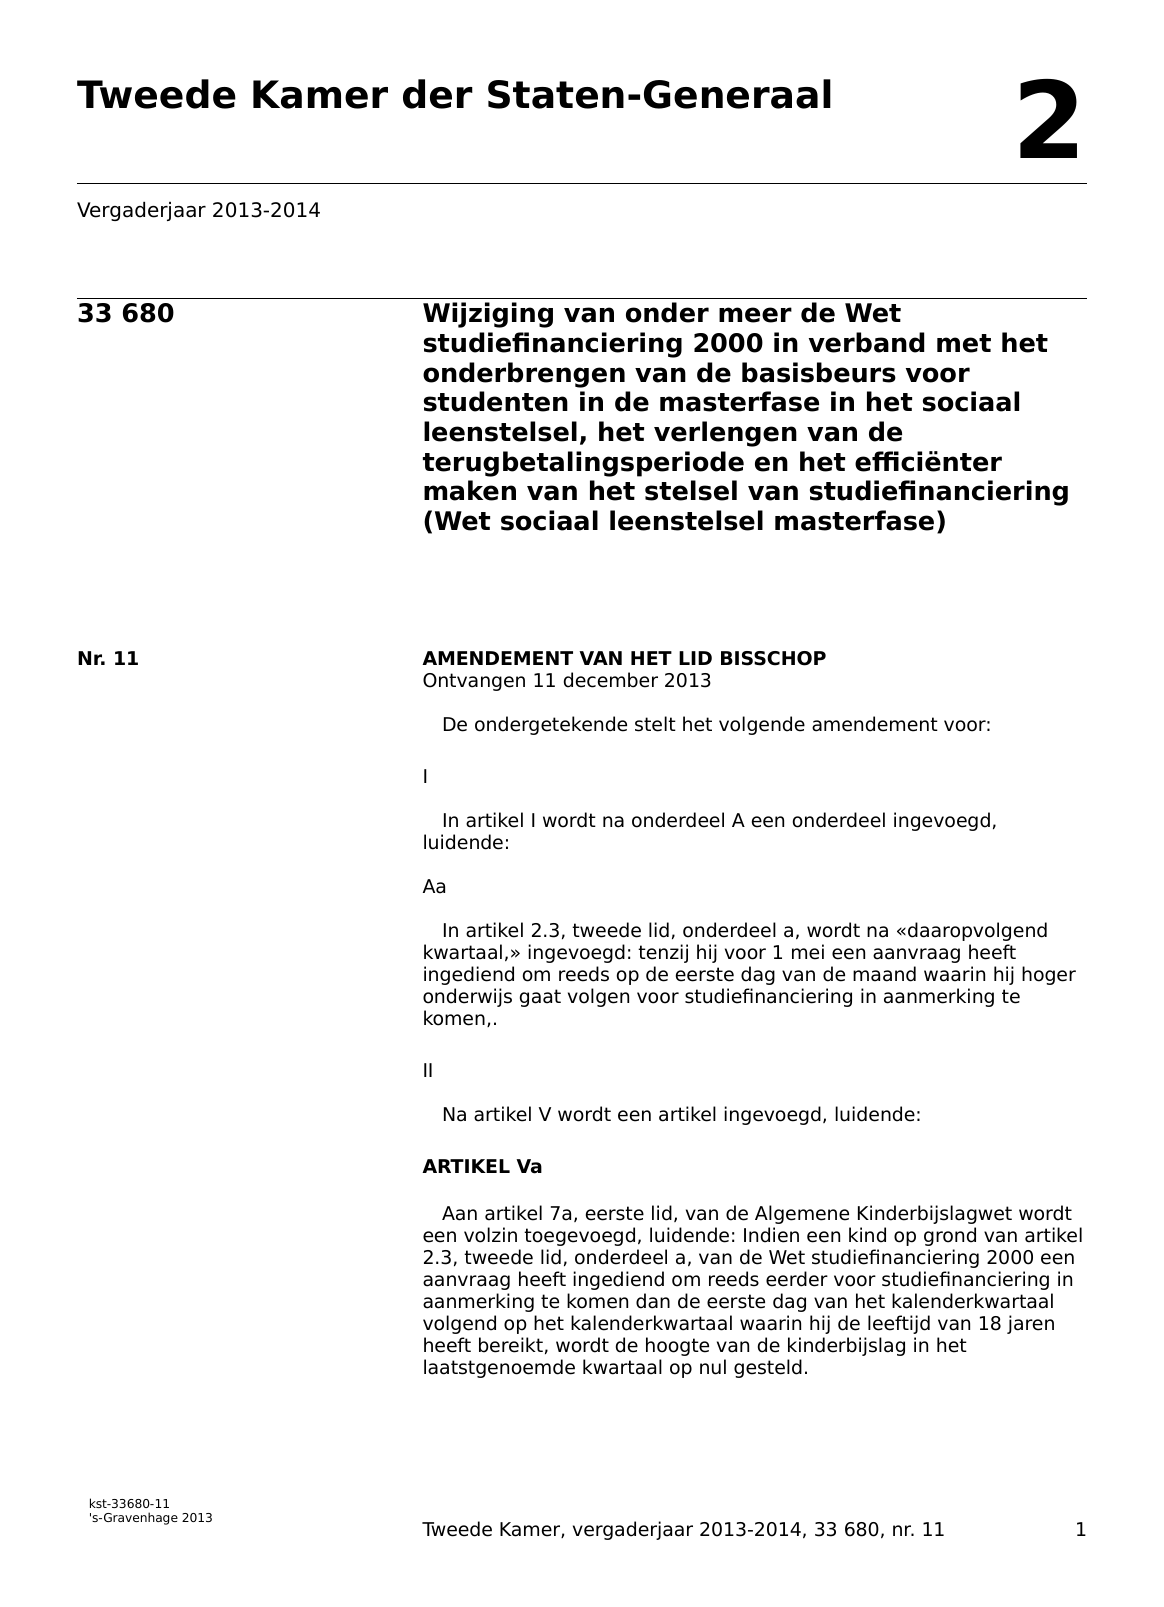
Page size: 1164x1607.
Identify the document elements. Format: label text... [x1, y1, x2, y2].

text Na artikel V wordt een artikel ingevoegd, luidende: [422, 1104, 1087, 1126]
text Ontvangen 11 december 2013 [422, 669, 1087, 691]
text Aa [422, 876, 1087, 898]
subtitle I [422, 766, 1087, 788]
subtitle ARTIKEL Va [422, 1156, 1087, 1178]
text 's-Gravenhage 2013 [88, 1511, 323, 1525]
text kst-33680-11 [88, 1497, 323, 1511]
subtitle Nr. 11 AMENDEMENT VAN HET LID BISSCHOP [77, 647, 1087, 669]
text De ondergetekende stelt het volgende amendement voor: [422, 714, 1087, 736]
table_header 2 [886, 59, 1087, 183]
text In artikel 2.3, tweede lid, onderdeel a, wordt na «daaropvolgend kwartaal,» ingevoegd: tenzij hij voor 1 mei een aanvraag heeft ingediend om reeds op de eerste dag van de maand waarin hij hoger onderwijs gaat volgen voor studiefinanciering in aanmerking te komen,. [422, 920, 1087, 1030]
table_cell Vergaderjaar 2013-2014 [77, 184, 1087, 298]
subtitle 33 680 Wijziging van onder meer de Wet studiefinanciering 2000 in verband met het onderbrengen van de basisbeurs voor studenten in de masterfase in het sociaal leenstelsel, het verlengen van de terugbetalingsperiode en het efficiënter maken van het stelsel van studiefinanciering (Wet sociaal leenstelsel masterfase) [77, 299, 1087, 536]
text In artikel I wordt na onderdeel A een onderdeel ingevoegd, luidende: [422, 810, 1087, 854]
text Aan artikel 7a, eerste lid, van de Algemene Kinderbijslagwet wordt een volzin toegevoegd, luidende: Indien een kind op grond van artikel 2.3, tweede lid, onderdeel a, van de Wet studiefinanciering 2000 een aanvraag heeft ingediend om reeds eerder voor studiefinanciering in aanmerking te komen dan de eerste dag van het kalenderkwartaal volgend op het kalenderkwartaal waarin hij de leeftijd van 18 jaren heeft bereikt, wordt de hoogte van de kinderbijslag in het laatstgenoemde kwartaal op nul gesteld. [422, 1203, 1087, 1379]
table_header Tweede Kamer der Staten-Generaal [77, 59, 886, 183]
subtitle II [422, 1060, 1087, 1082]
